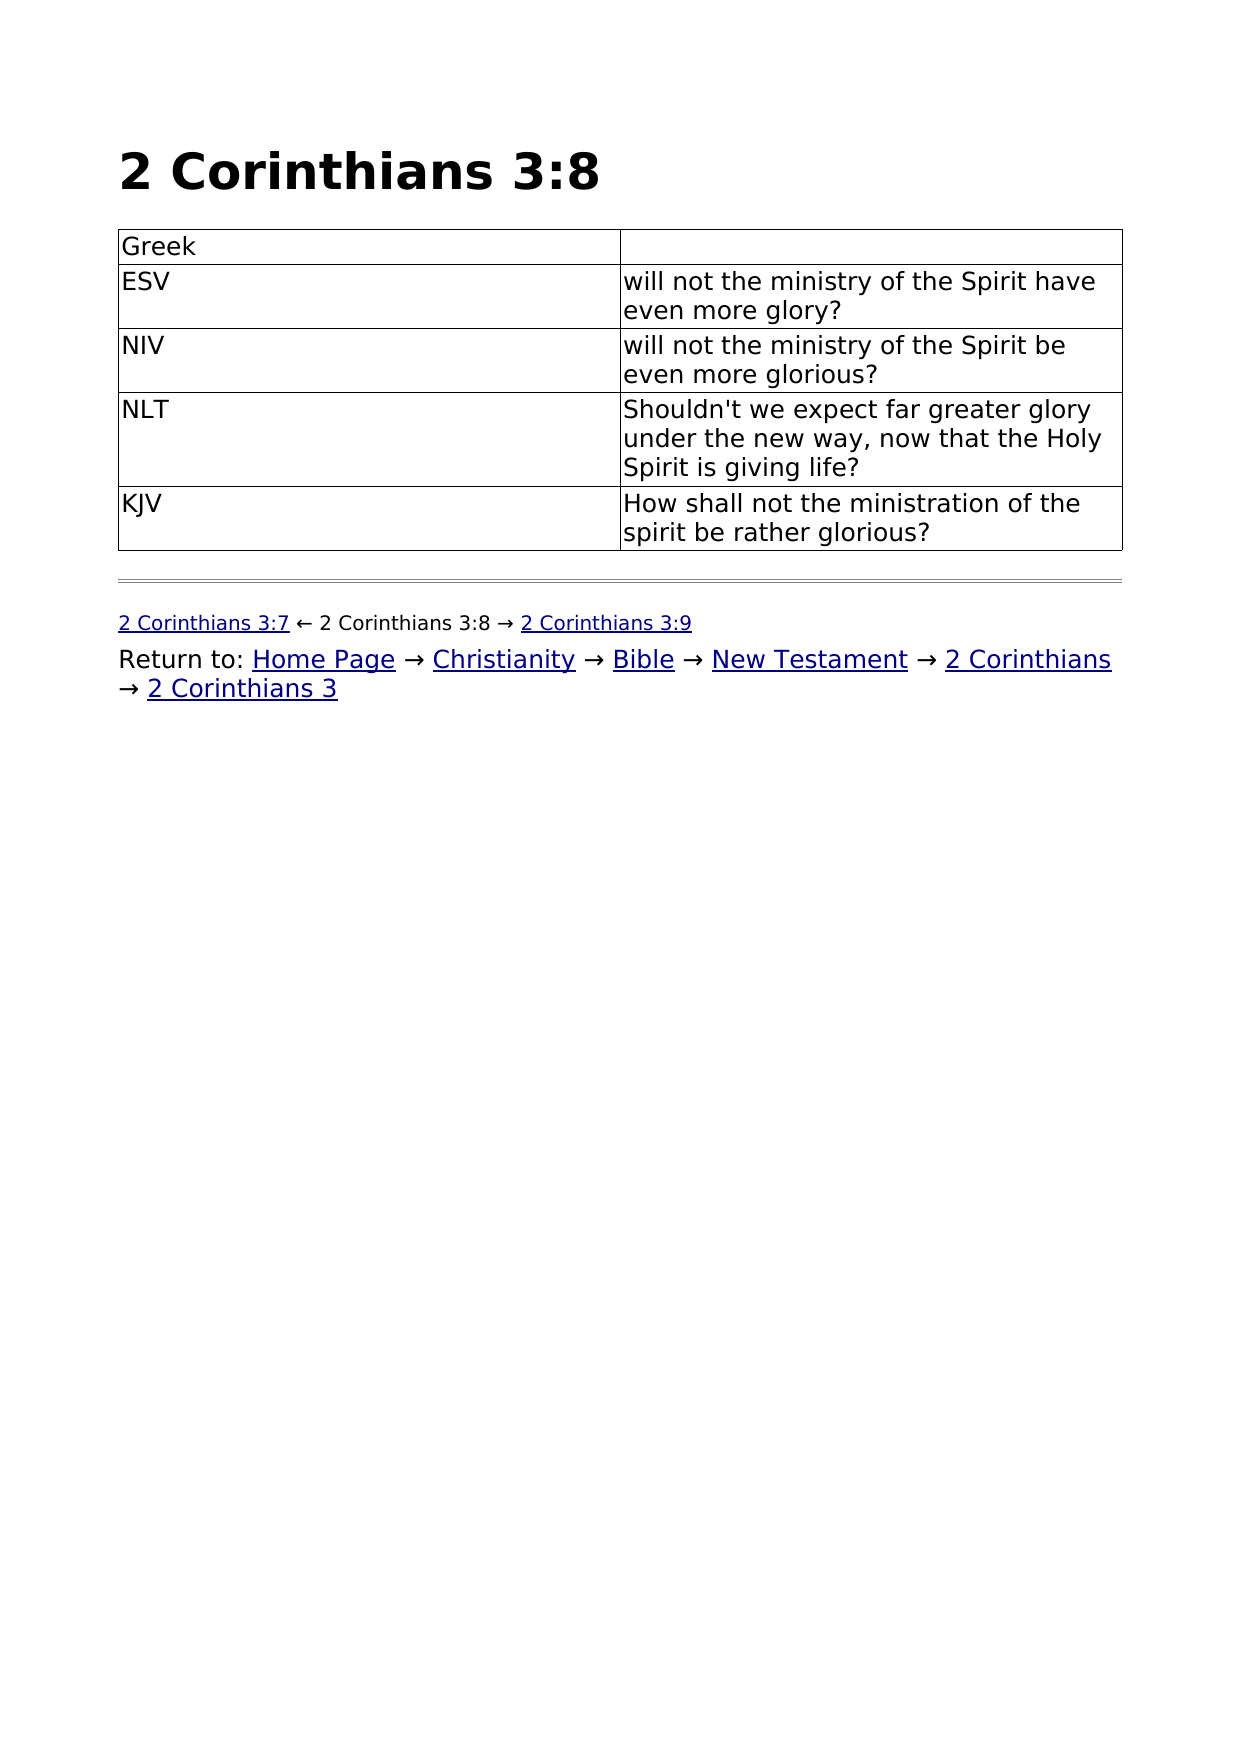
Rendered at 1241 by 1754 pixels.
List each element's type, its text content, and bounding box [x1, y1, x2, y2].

text Return to: Home Page → Christianity → Bible → New Testament → 2 Corinthians → 2 Corinthians 3 [118, 645, 1122, 704]
table_cell will not the ministry of the Spirit have even more glory? [621, 265, 1122, 328]
table_cell will not the ministry of the Spirit be even more glorious? [621, 329, 1122, 392]
table_header Greek [119, 230, 620, 264]
subtitle 2 Corinthians 3:8 [118, 143, 1122, 201]
table_cell How shall not the ministration of the spirit be rather glorious? [621, 487, 1122, 550]
table_cell Shouldn't we expect far greater glory under the new way, now that the Holy Spirit is giving life? [621, 393, 1122, 486]
table_cell NLT [119, 393, 620, 486]
text 2 Corinthians 3:7 ← 2 Corinthians 3:8 → 2 Corinthians 3:9 [118, 611, 1122, 645]
table_header [621, 230, 1122, 264]
table_cell NIV [119, 329, 620, 392]
table_cell KJV [119, 487, 620, 550]
table_cell ESV [119, 265, 620, 328]
